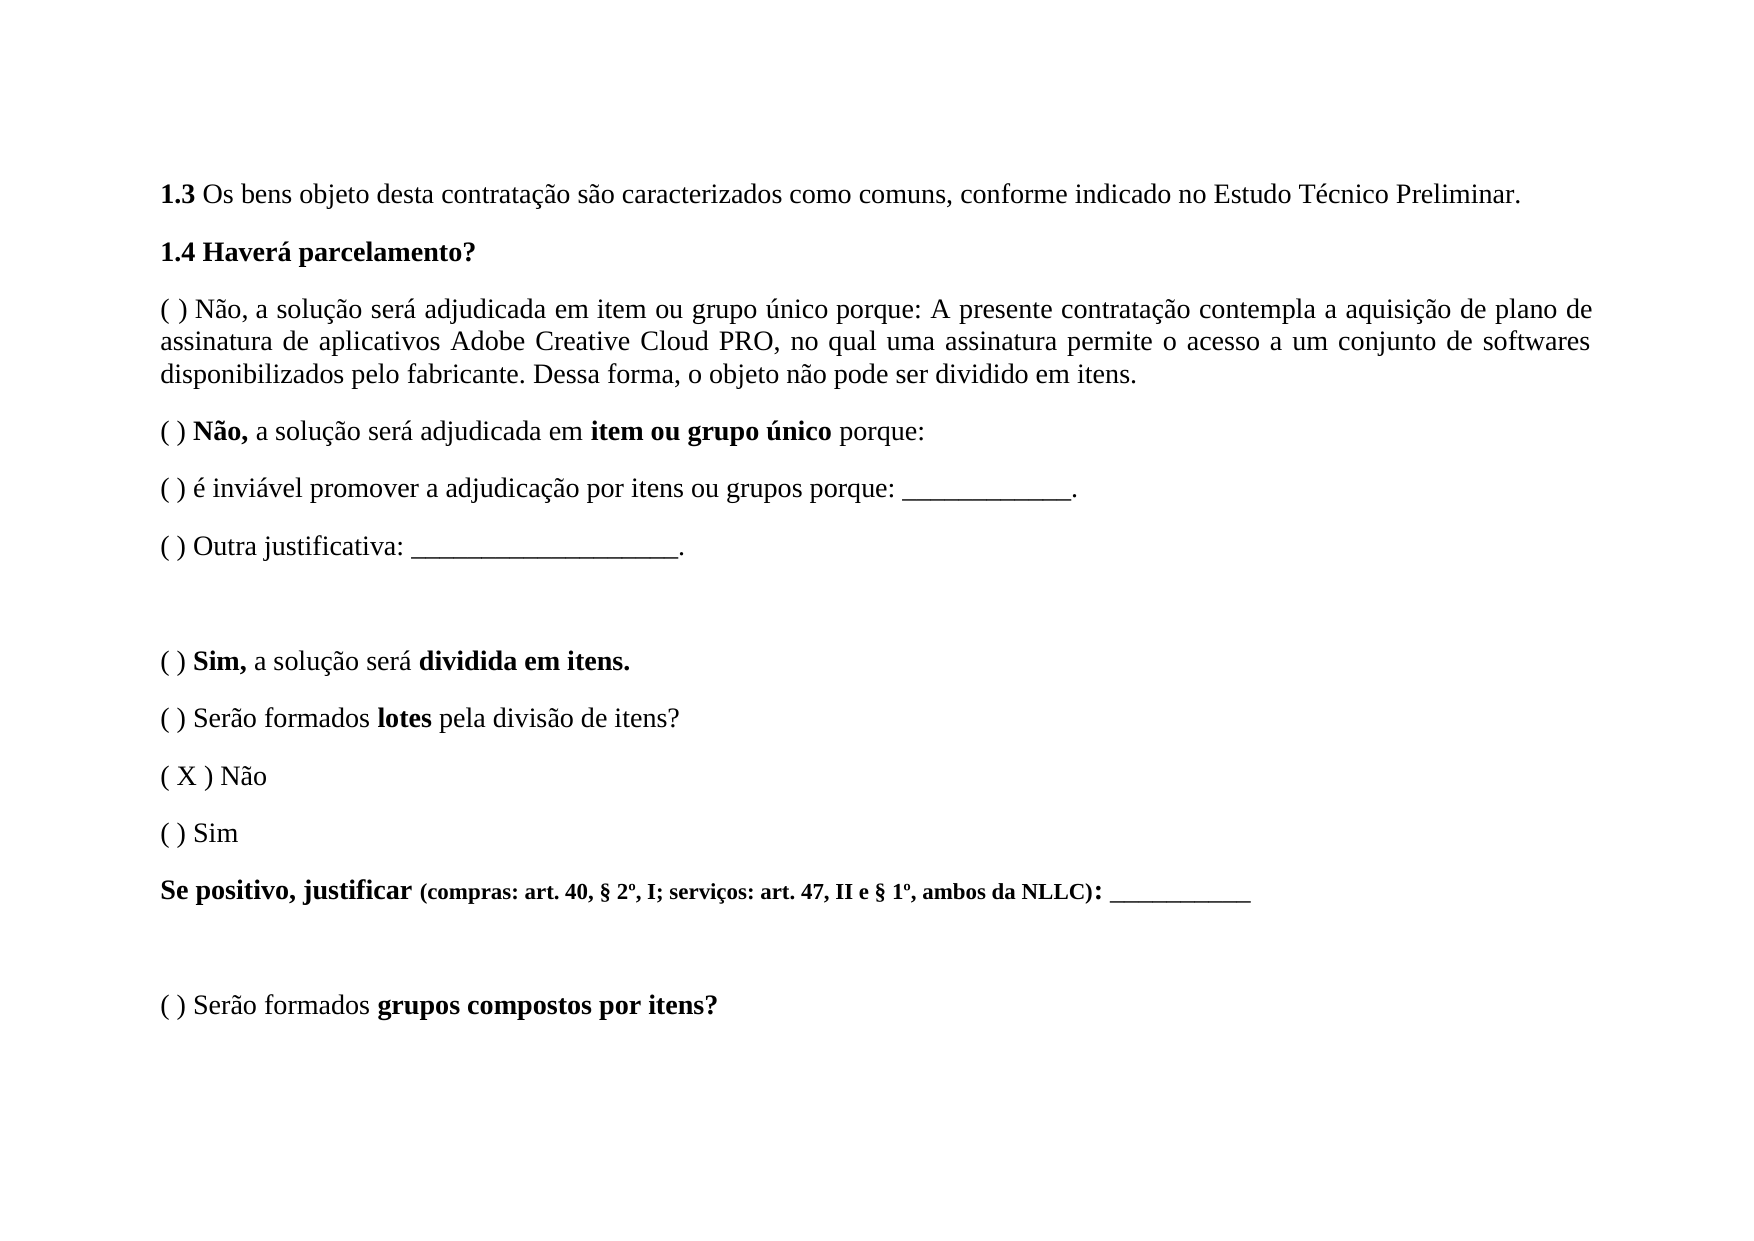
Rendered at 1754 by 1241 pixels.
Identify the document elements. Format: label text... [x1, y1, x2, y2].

text ( ) Outra justificativa: ___________________. [160, 529, 1594, 561]
text 1.3 Os bens objeto desta contratação são caracterizados como comuns, conforme indicado no Estudo Técnico Preliminar. [160, 177, 1594, 209]
text ( ) Sim, a solução será dividida em itens. [160, 644, 1594, 676]
text Se positivo, justificar (compras: art. 40, § 2º, I; serviços: art. 47, II e § 1º, ambos da NLLC): __________ [160, 873, 1594, 906]
text ( ) Sim [160, 816, 1594, 848]
text ( ) Não, a solução será adjudicada em item ou grupo único porque: A presente contratação contempla a aquisição de plano de assinatura de aplicativos Adobe Creative Cloud PRO, no qual uma assinatura permite o acesso a um conjunto de softwares disponibilizados pelo fabricante. Dessa forma, o objeto não pode ser dividido em itens. [160, 292, 1594, 389]
text ( ) é inviável promover a adjudicação por itens ou grupos porque: ____________. [160, 472, 1594, 504]
text 1.4 Haverá parcelamento? [160, 234, 1594, 267]
text ( ) Não, a solução será adjudicada em item ou grupo único porque: [160, 414, 1594, 447]
text ( ) Serão formados grupos compostos por itens? [160, 988, 1594, 1021]
text ( X ) Não [160, 758, 1594, 791]
text ( ) Serão formados lotes pela divisão de itens? [160, 701, 1594, 733]
